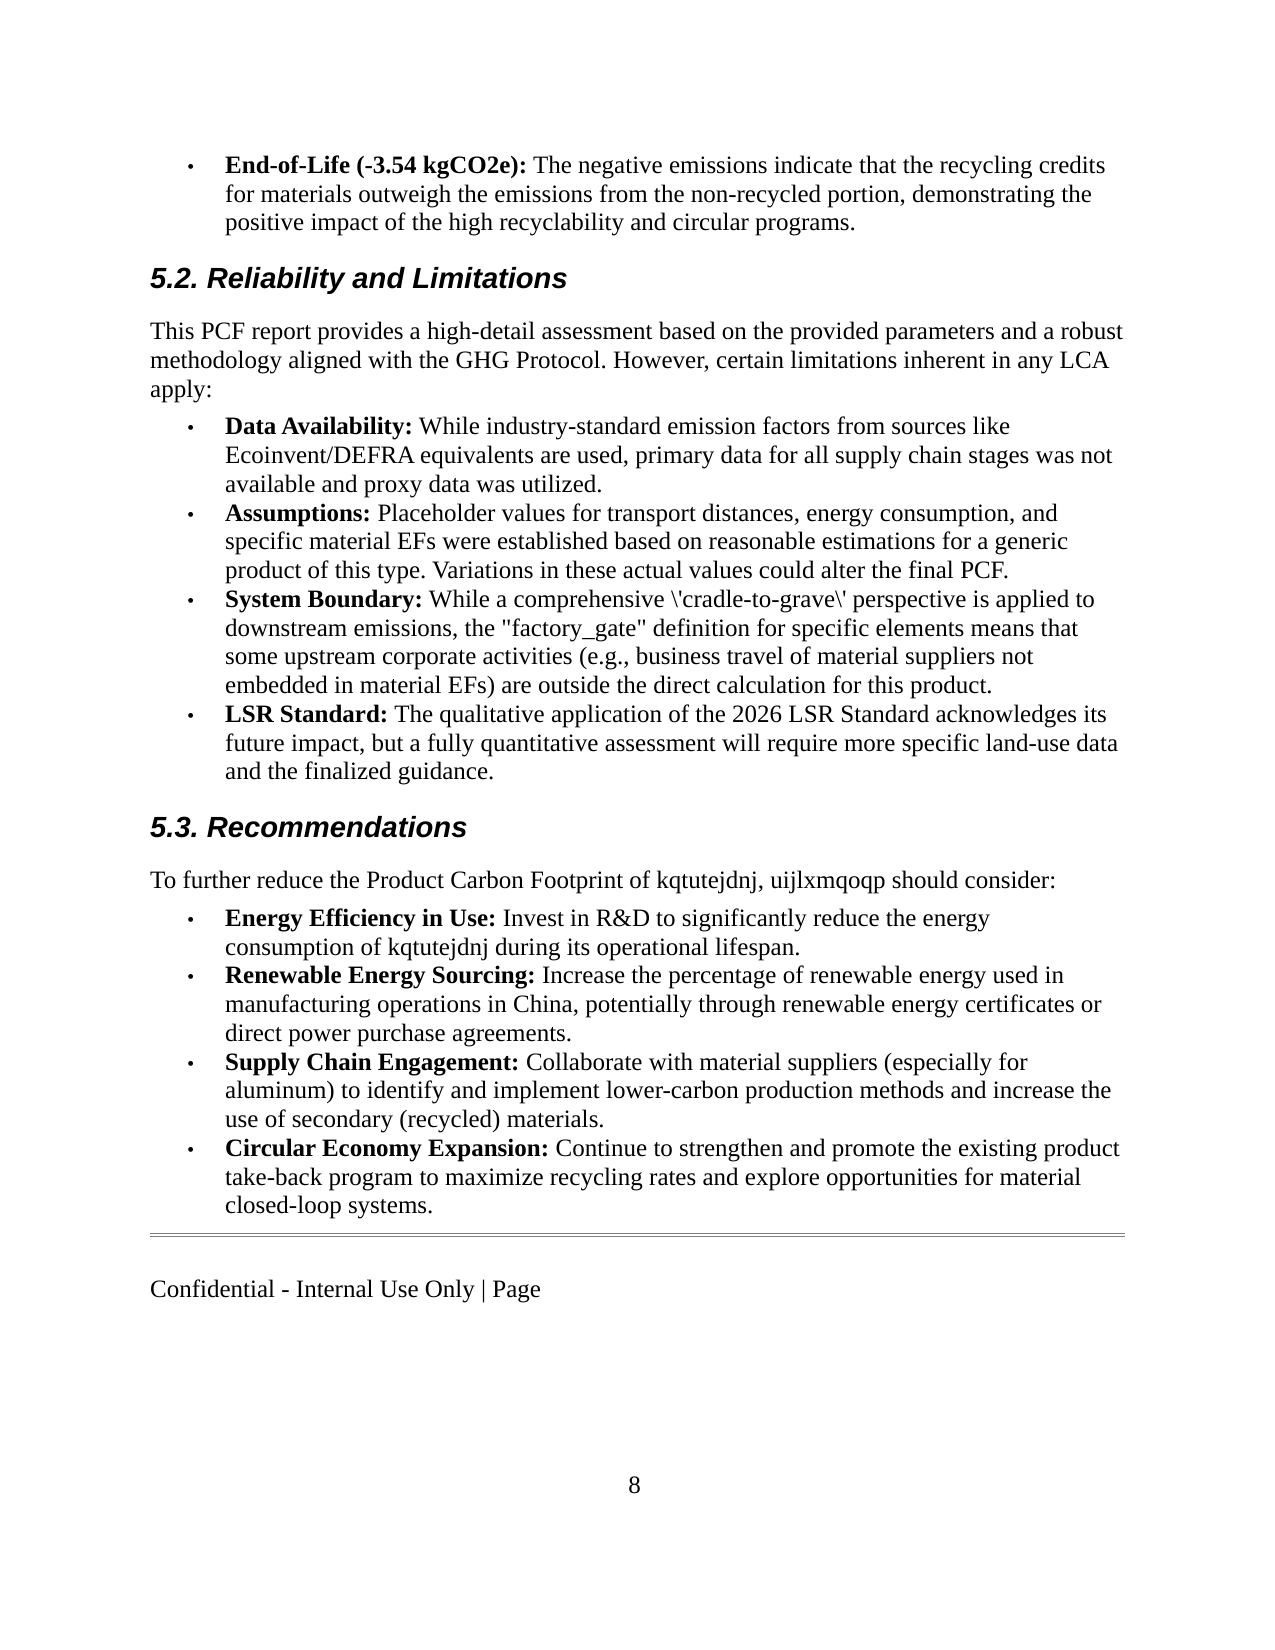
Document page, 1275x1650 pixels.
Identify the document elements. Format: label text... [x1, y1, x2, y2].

list LSR Standard: The qualitative application of the 2026 LSR Standard acknowledges its future impact, but a fully quantitative assessment will require more specific land-use data and the finalized guidance. [187, 699, 1125, 785]
subtitle 5.3. Recommendations [150, 810, 1125, 844]
text To further reduce the Product Carbon Footprint of kqtutejdnj, uijlxmqoqp should consider: [150, 865, 1125, 894]
list System Boundary: While a comprehensive \'cradle-to-grave\' perspective is applied to downstream emissions, the "factory_gate" definition for specific elements means that some upstream corporate activities (e.g., business travel of material suppliers not embedded in material EFs) are outside the direct calculation for this product. [187, 584, 1125, 699]
text This PCF report provides a high-detail assessment based on the provided parameters and a robust methodology aligned with the GHG Protocol. However, certain limitations inherent in any LCA apply: [150, 316, 1125, 402]
list Circular Economy Expansion: Continue to strengthen and promote the existing product take-back program to maximize recycling rates and explore opportunities for material closed-loop systems. [187, 1133, 1125, 1219]
list Energy Efficiency in Use: Invest in R&D to significantly reduce the energy consumption of kqtutejdnj during its operational lifespan. [187, 903, 1125, 960]
list Renewable Energy Sourcing: Increase the percentage of renewable energy used in manufacturing operations in China, potentially through renewable energy certificates or direct power purchase agreements. [187, 960, 1125, 1047]
list Supply Chain Engagement: Collaborate with material suppliers (especially for aluminum) to identify and implement lower-carbon production methods and increase the use of secondary (recycled) materials. [187, 1047, 1125, 1133]
subtitle 5.2. Reliability and Limitations [150, 261, 1125, 295]
list Assumptions: Placeholder values for transport distances, energy consumption, and specific material EFs were established based on reasonable estimations for a generic product of this type. Variations in these actual values could alter the final PCF. [187, 498, 1125, 584]
text Confidential - Internal Use Only | Page [150, 1274, 1125, 1303]
list Data Availability: While industry-standard emission factors from sources like Ecoinvent/DEFRA equivalents are used, primary data for all supply chain stages was not available and proxy data was utilized. [187, 411, 1125, 498]
list End-of-Life (-3.54 kgCO2e): The negative emissions indicate that the recycling credits for materials outweigh the emissions from the non-recycled portion, demonstrating the positive impact of the high recyclability and circular programs. [187, 150, 1125, 236]
